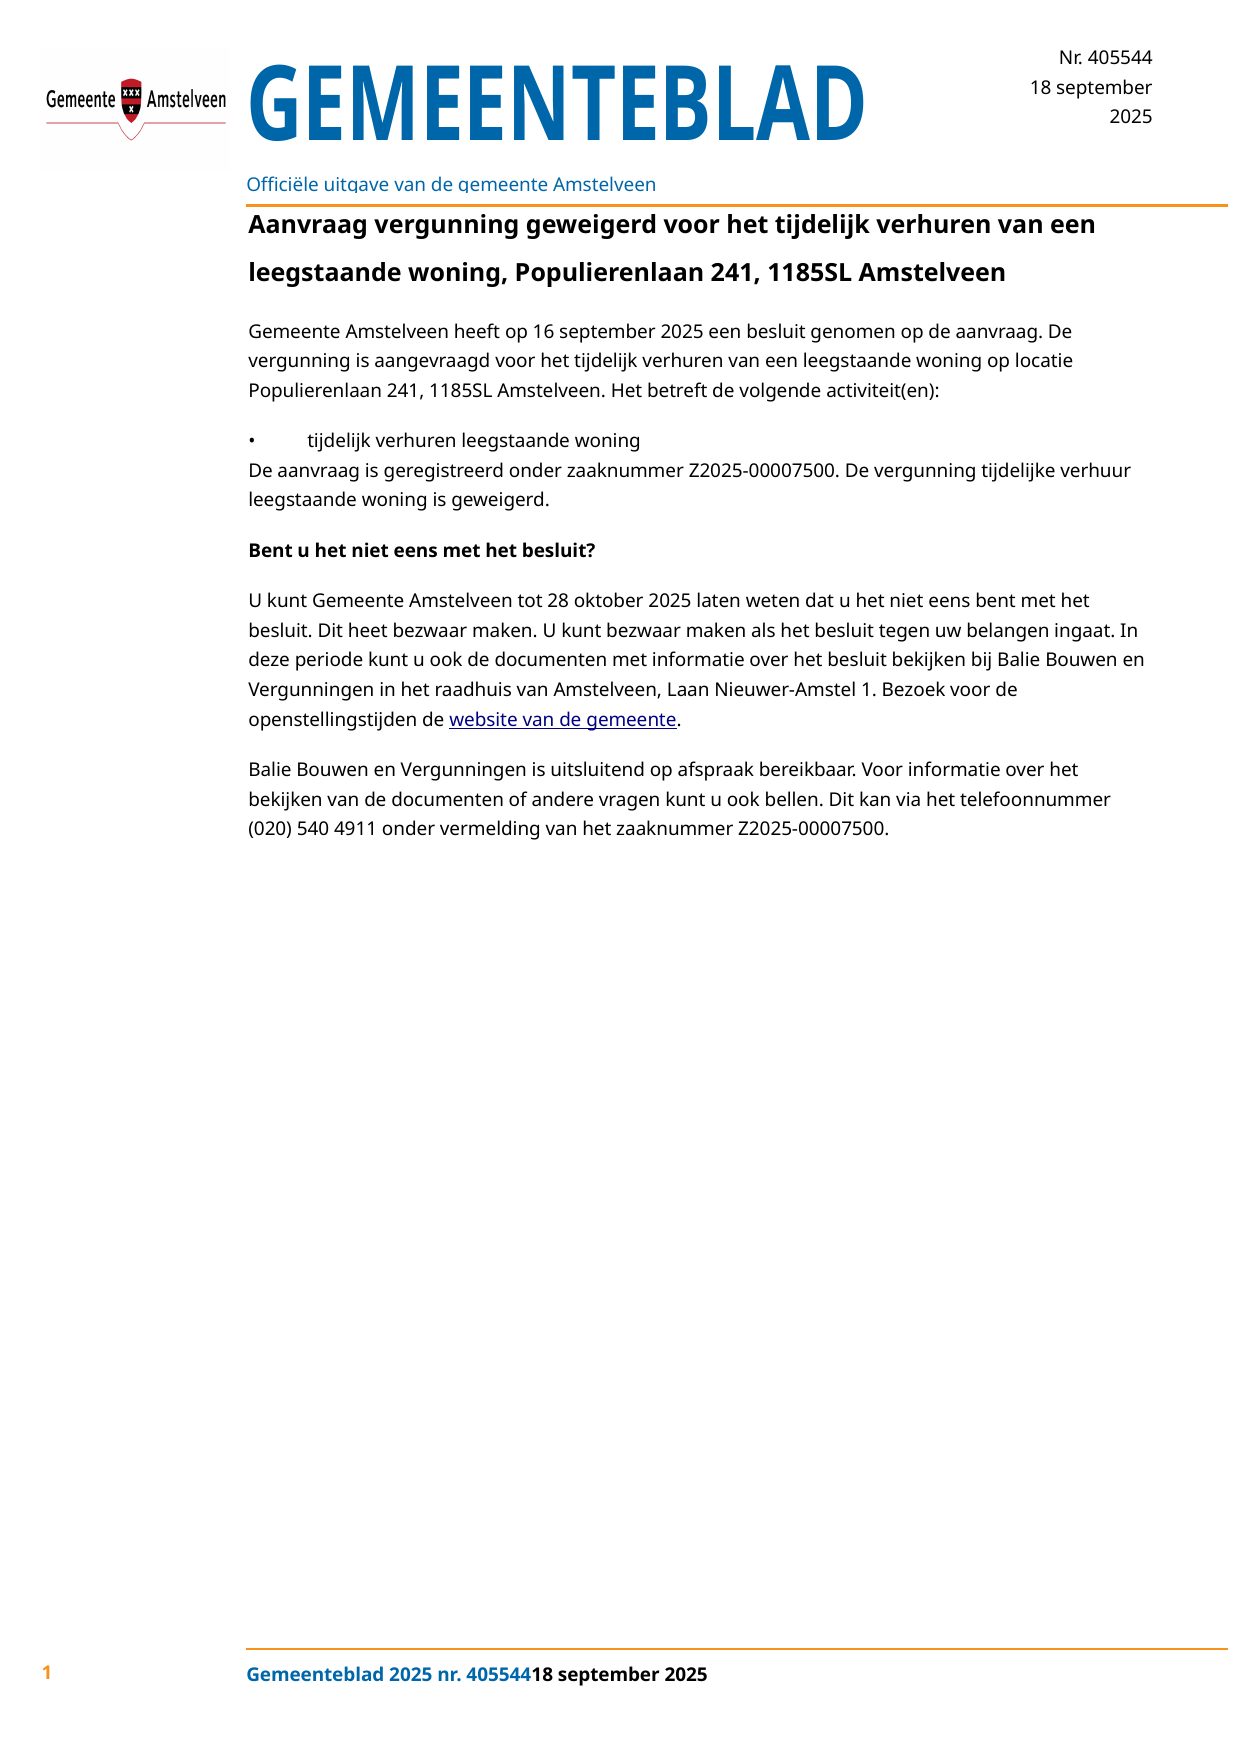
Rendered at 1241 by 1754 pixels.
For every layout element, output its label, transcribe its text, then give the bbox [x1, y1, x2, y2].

list tijdelijk verhuren leegstaande woning [248, 427, 1152, 453]
picture [41, 47, 231, 172]
text De aanvraag is geregistreerd onder zaaknummer Z2025-00007500. De vergunning tijdelijke verhuur leegstaande woning is geweigerd. [248, 457, 1152, 512]
text Gemeente Amstelveen heeft op 16 september 2025 een besluit genomen op de aanvraag. De vergunning is aangevraagd voor het tijdelijk verhuren van een leegstaande woning op locatie Populierenlaan 241, 1185SL Amstelveen. Het betreft de volgende activiteit(en): [248, 318, 1152, 403]
text Balie Bouwen en Vergunningen is uitsluitend op afspraak bereikbaar. Voor informatie over het bekijken van de documenten of andere vragen kunt u ook bellen. Dit kan via het telefoonnummer (020) 540 4911 onder vermelding van het zaaknummer Z2025-00007500. [248, 756, 1152, 841]
text U kunt Gemeente Amstelveen tot 28 oktober 2025 laten weten dat u het niet eens bent met het besluit. Dit heet bezwaar maken. U kunt bezwaar maken als het besluit tegen uw belangen ingaat. In deze periode kunt u ook de documenten met informatie over het besluit bekijken bij Balie Bouwen en Vergunningen in het raadhuis van Amstelveen, Laan Nieuwer-Amstel 1. Bezoek voor de openstellingstijden de website van de gemeente. [248, 587, 1152, 732]
text Bent u het niet eens met het besluit? [248, 537, 1152, 563]
text Aanvraag vergunning geweigerd voor het tijdelijk verhuren van een leegstaande woning, Populierenlaan 241, 1185SL Amstelveen [248, 207, 1152, 288]
